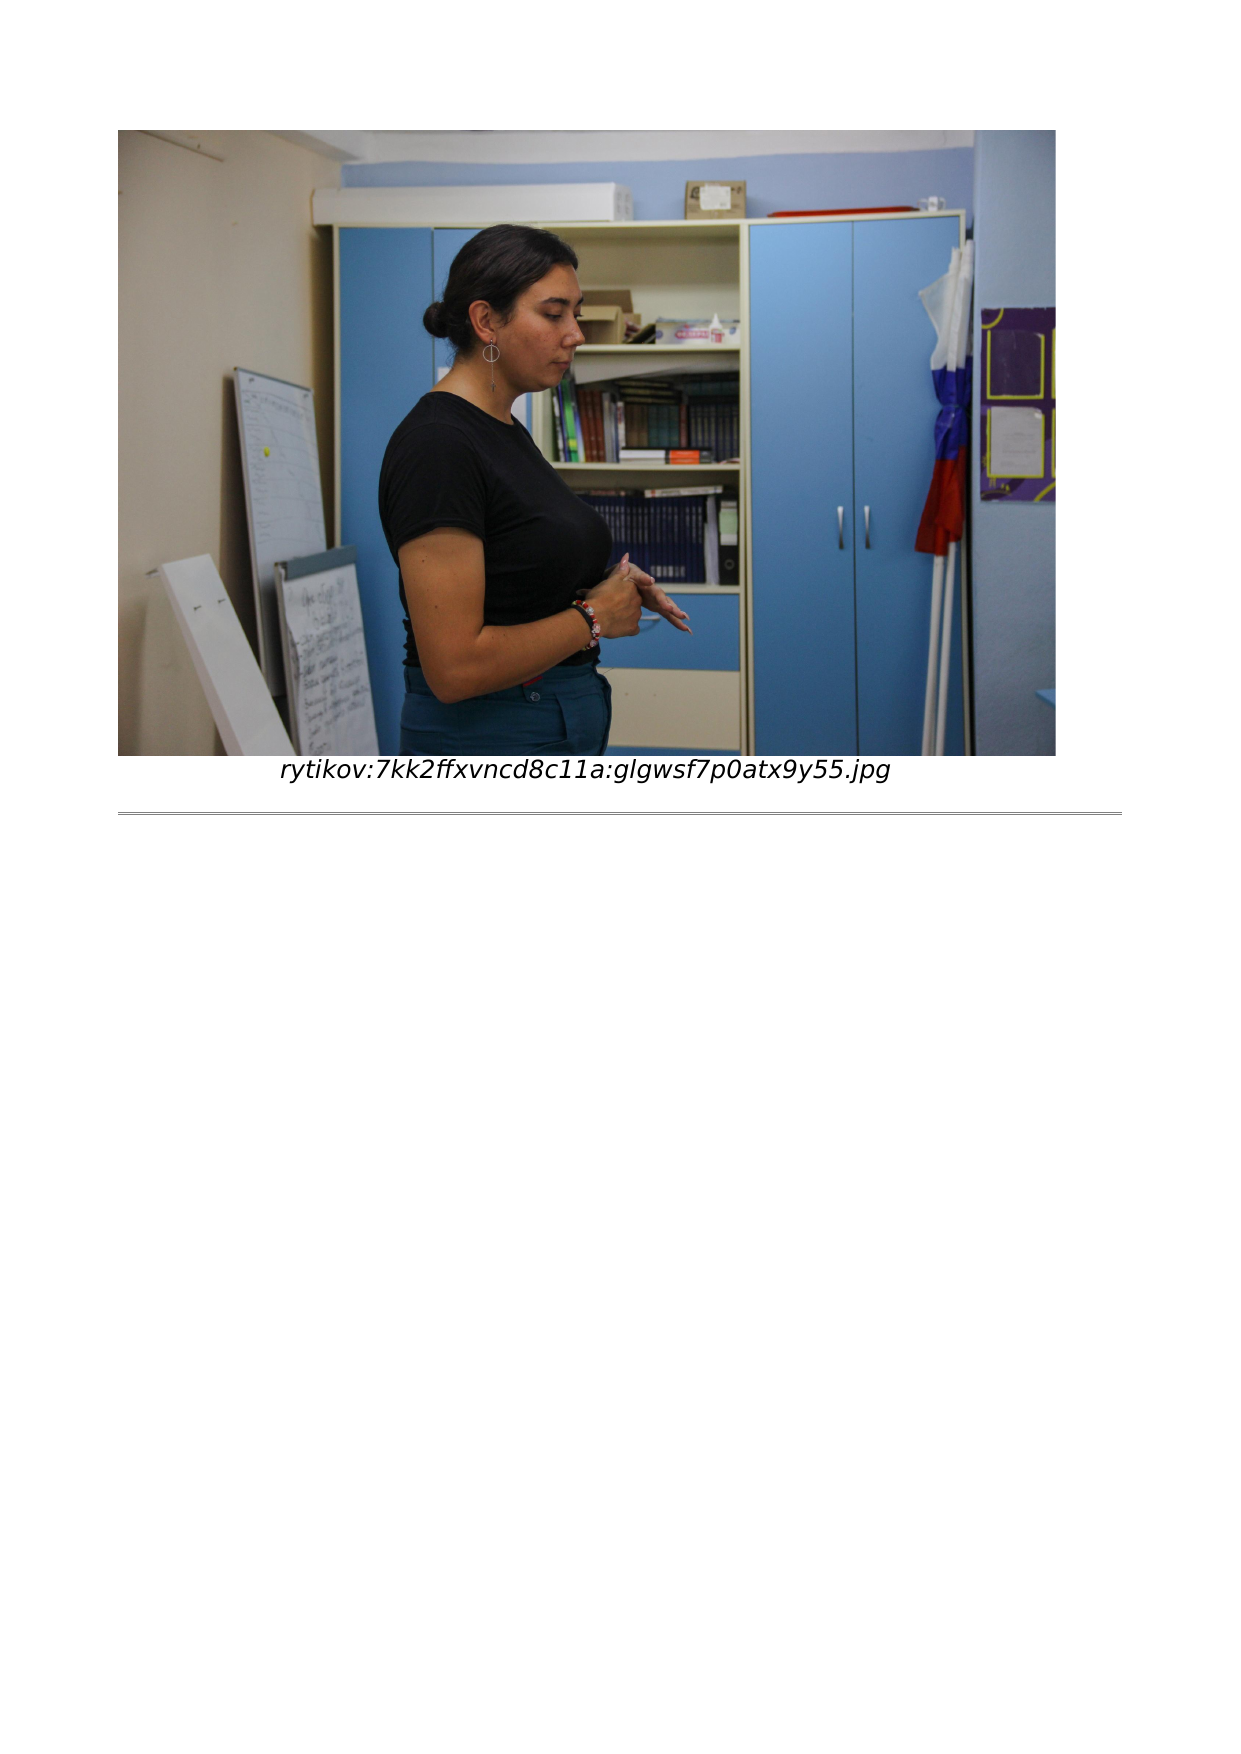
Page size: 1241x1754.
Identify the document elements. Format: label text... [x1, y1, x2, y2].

text rytikov:7kk2ffxvncd8c11a:glgwsf7p0atx9y55.jpg [118, 756, 1056, 785]
picture [118, 130, 1056, 756]
